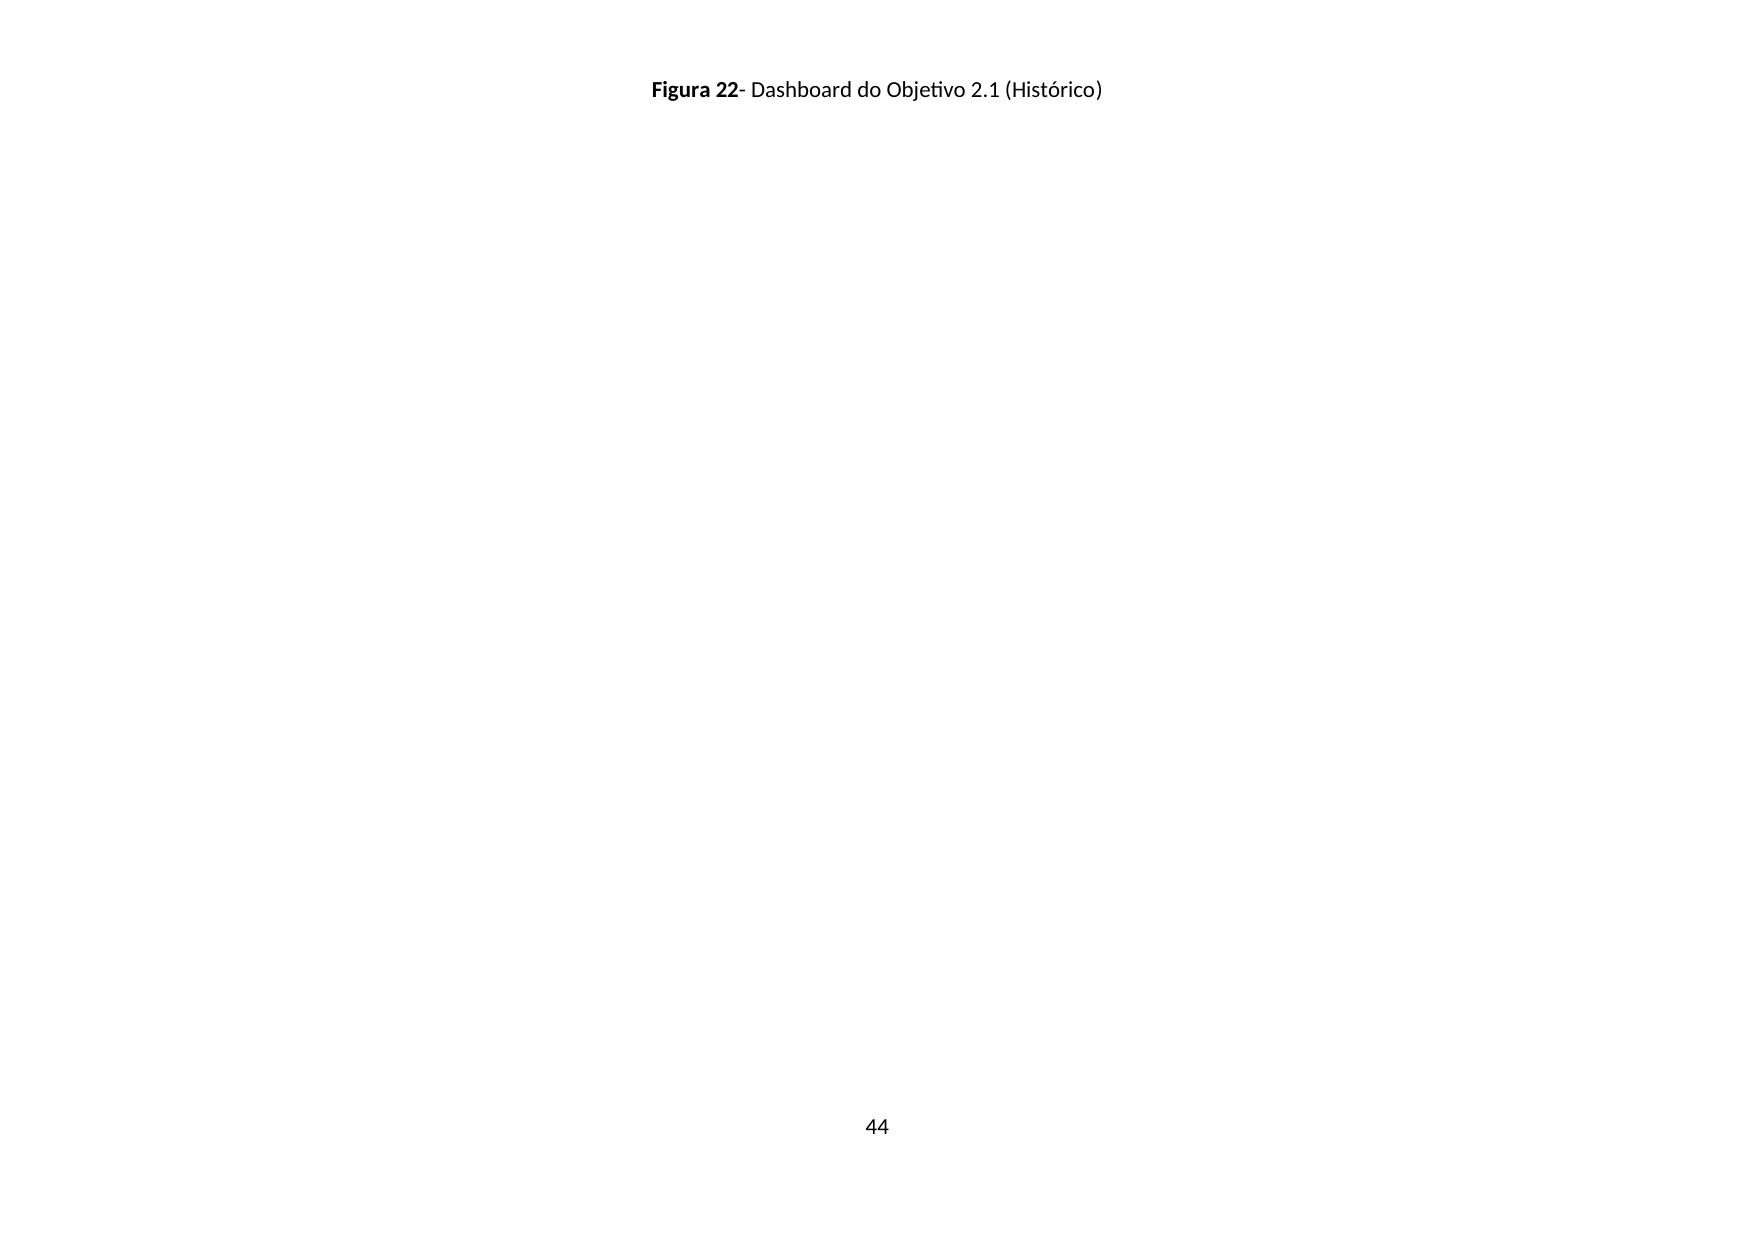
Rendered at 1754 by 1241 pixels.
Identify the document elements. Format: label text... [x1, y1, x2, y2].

text Figura 22- Dashboard do Objetivo 2.1 (Histórico) [75, 75, 1679, 103]
